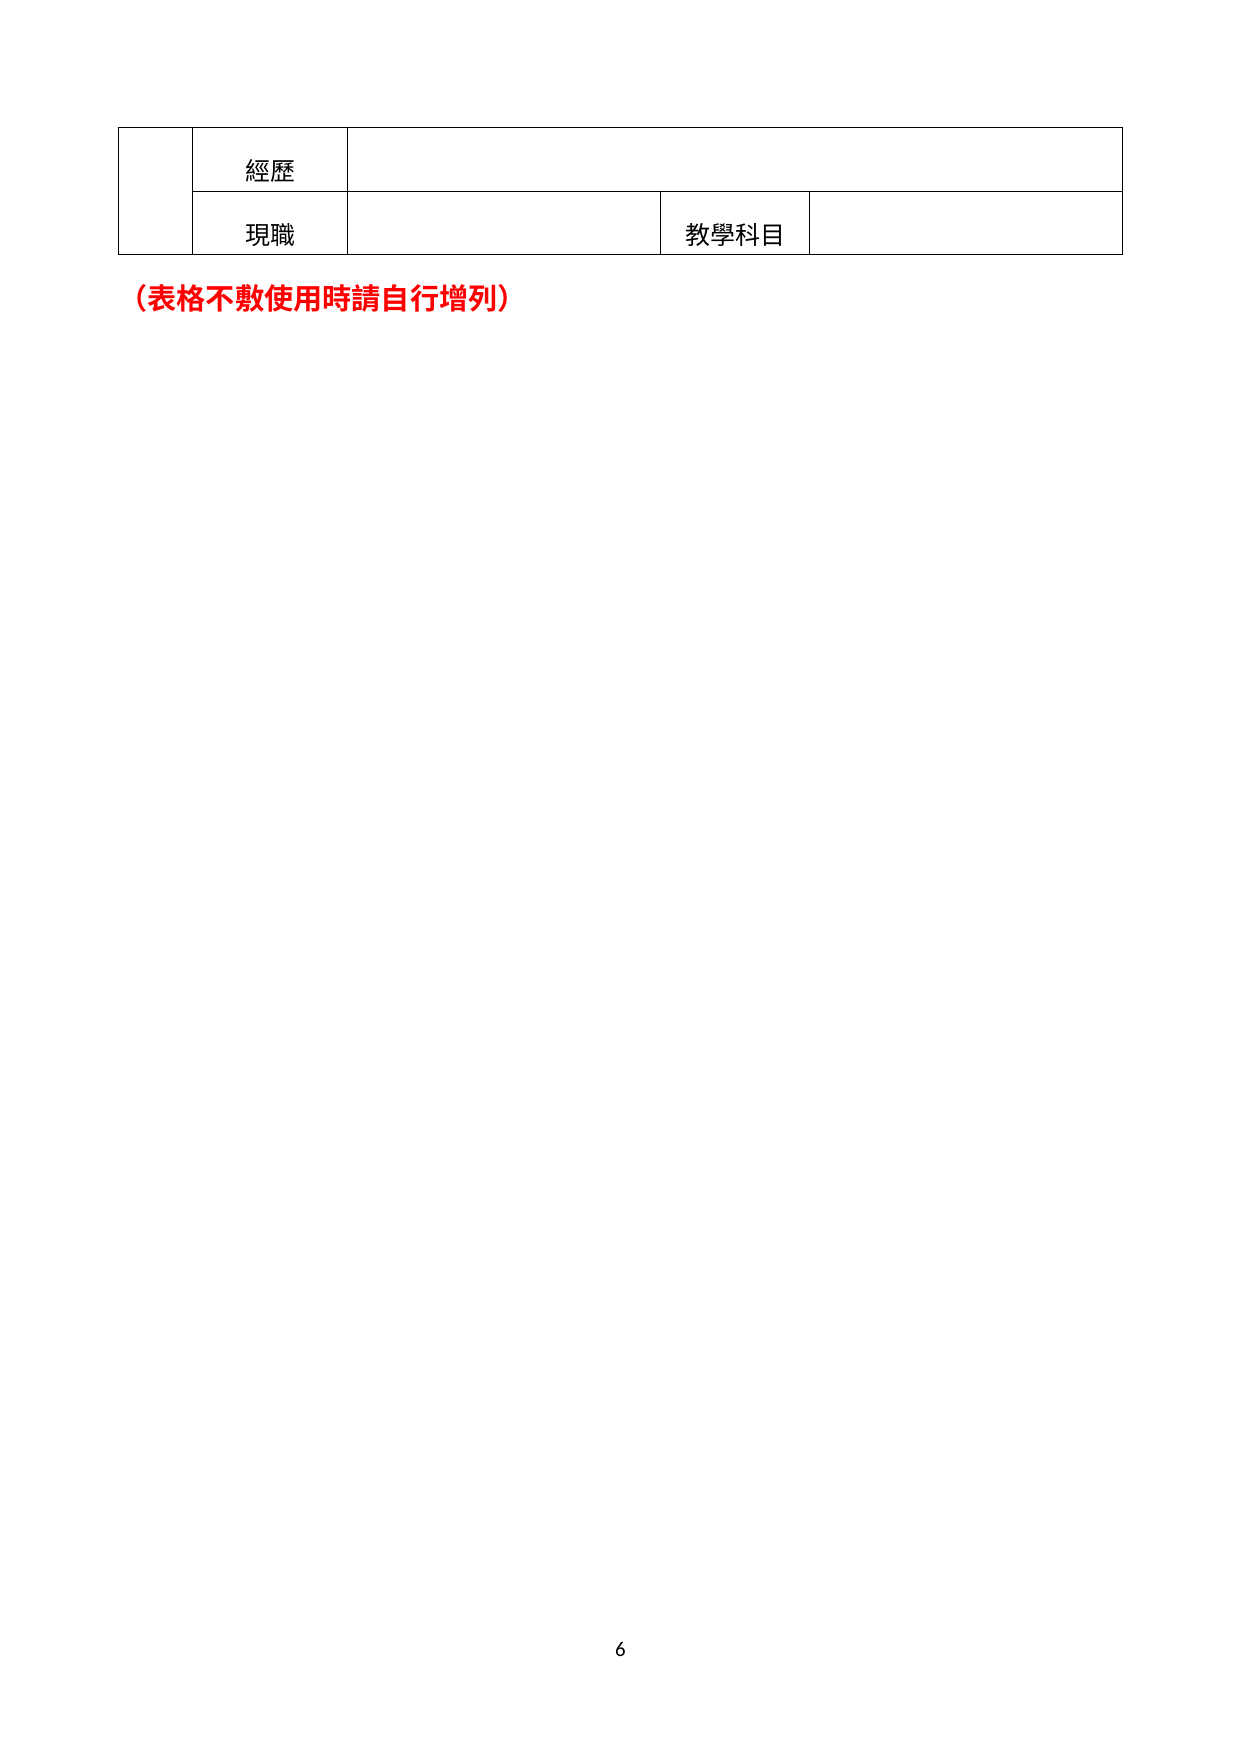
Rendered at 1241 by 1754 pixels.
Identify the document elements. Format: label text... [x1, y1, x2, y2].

text （表格不敷使用時請自行增列） [118, 255, 1122, 318]
table_cell 現職 [193, 192, 347, 254]
table_cell 經歷 [193, 128, 347, 191]
table_cell 教學科目 [661, 192, 809, 254]
table_cell [810, 192, 1122, 254]
table_cell [119, 128, 192, 254]
table_cell [348, 192, 660, 254]
table_cell [348, 128, 1122, 191]
